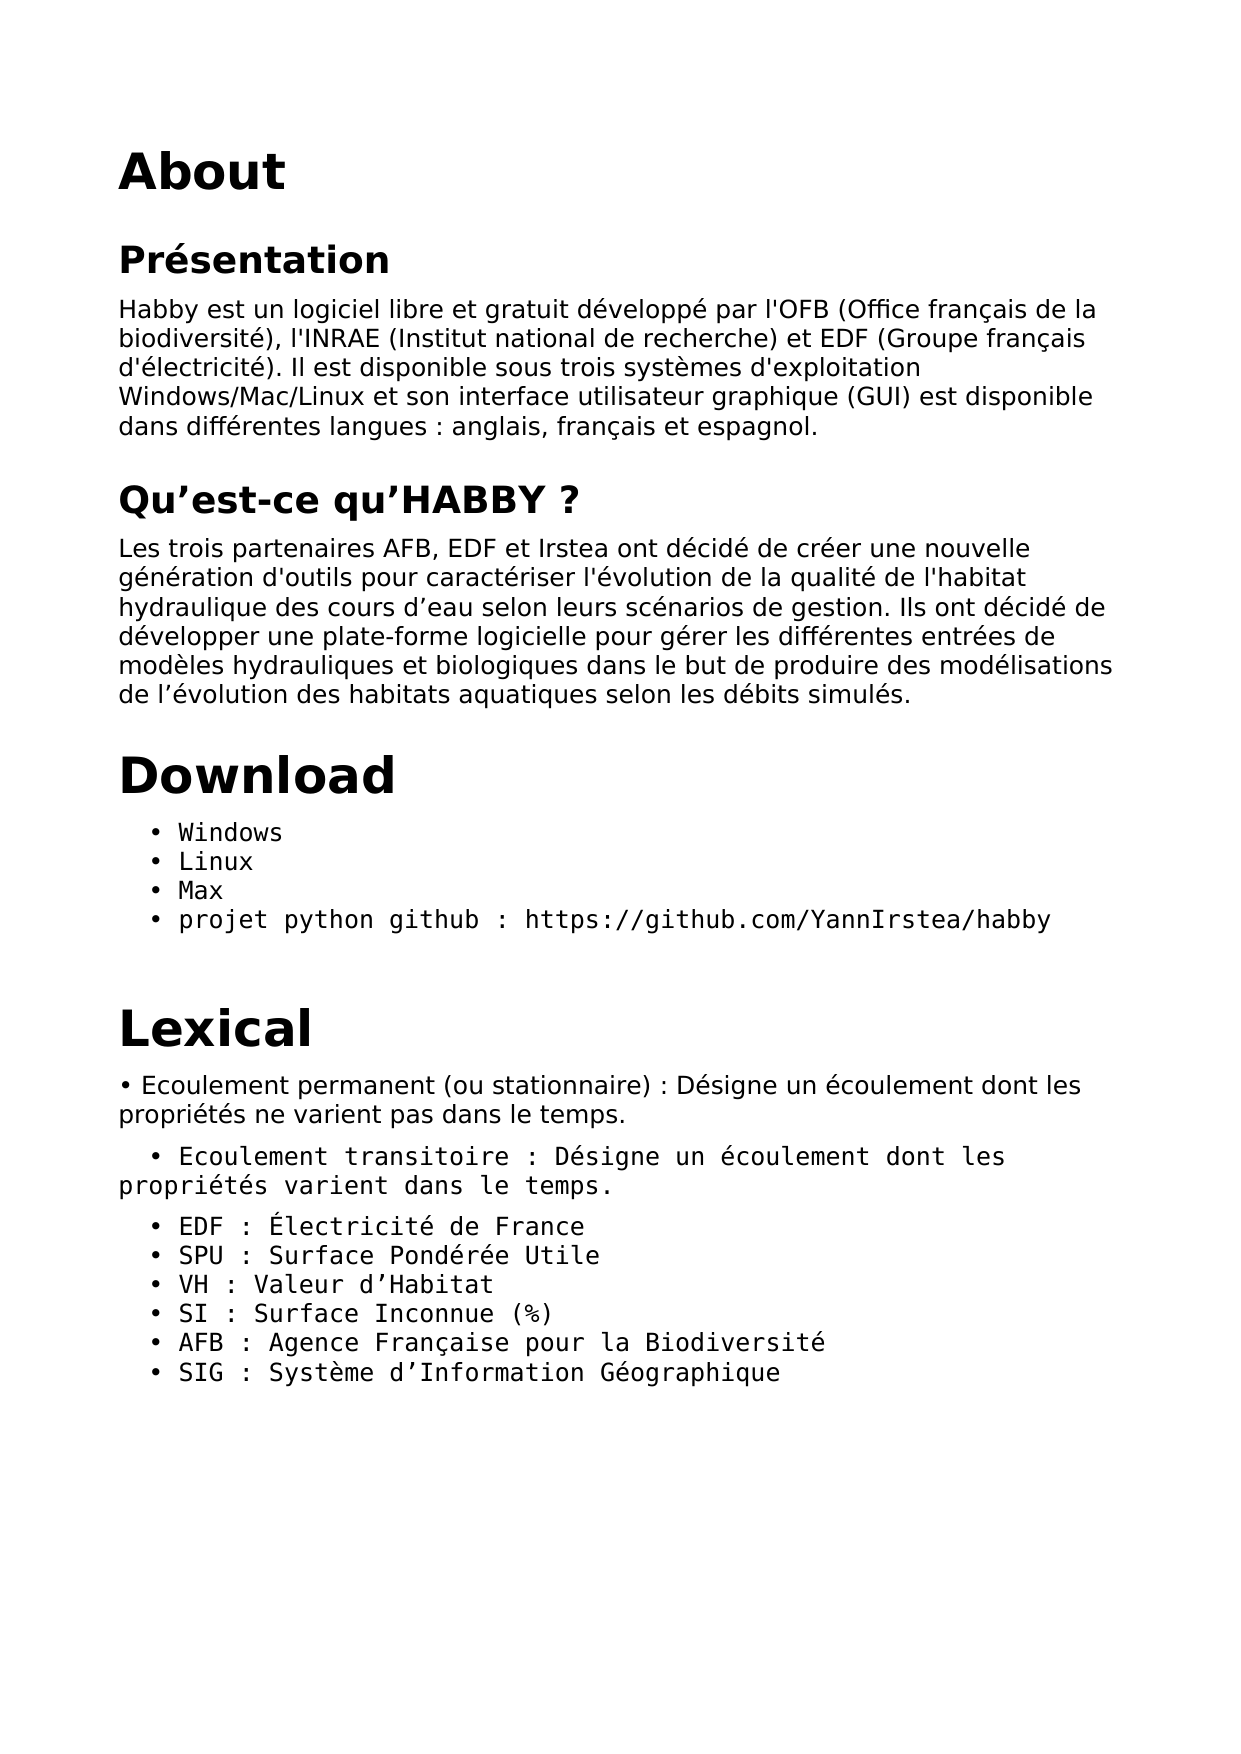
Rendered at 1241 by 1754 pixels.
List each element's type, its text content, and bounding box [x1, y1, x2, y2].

text • Ecoulement transitoire : Désigne un écoulement dont les propriétés varient dans le temps. [118, 1142, 1122, 1200]
subtitle About [118, 143, 1122, 201]
text • Ecoulement permanent (ou stationnaire) : Désigne un écoulement dont les propriétés ne varient pas dans le temps. [118, 1071, 1122, 1129]
subtitle Présentation [118, 239, 1122, 282]
text Les trois partenaires AFB, EDF et Irstea ont décidé de créer une nouvelle génération d'outils pour caractériser l'évolution de la qualité de l'habitat hydraulique des cours d’eau selon leurs scénarios de gestion. Ils ont décidé de développer une plate-forme logicielle pour gérer les différentes entrées de modèles hydrauliques et biologiques dans le but de produire des modélisations de l’évolution des habitats aquatiques selon les débits simulés. [118, 534, 1122, 709]
text Habby est un logiciel libre et gratuit développé par l'OFB (Office français de la biodiversité), l'INRAE (Institut national de recherche) et EDF (Groupe français d'électricité). Il est disponible sous trois systèmes d'exploitation Windows/Mac/Linux et son interface utilisateur graphique (GUI) est disponible dans différentes langues : anglais, français et espagnol. [118, 295, 1122, 441]
subtitle Lexical [118, 1000, 1122, 1058]
text • Windows • Linux • Max • projet python github : https://github.com/YannIrstea/habby [118, 818, 1122, 963]
subtitle Qu’est-ce qu’HABBY ? [118, 478, 1122, 522]
text • EDF : Électricité de France • SPU : Surface Pondérée Utile • VH : Valeur d’Habitat • SI : Surface Inconnue (%) • AFB : Agence Française pour la Biodiversité • SIG : Système d’Information Géographique [118, 1212, 1122, 1387]
subtitle Download [118, 747, 1122, 805]
